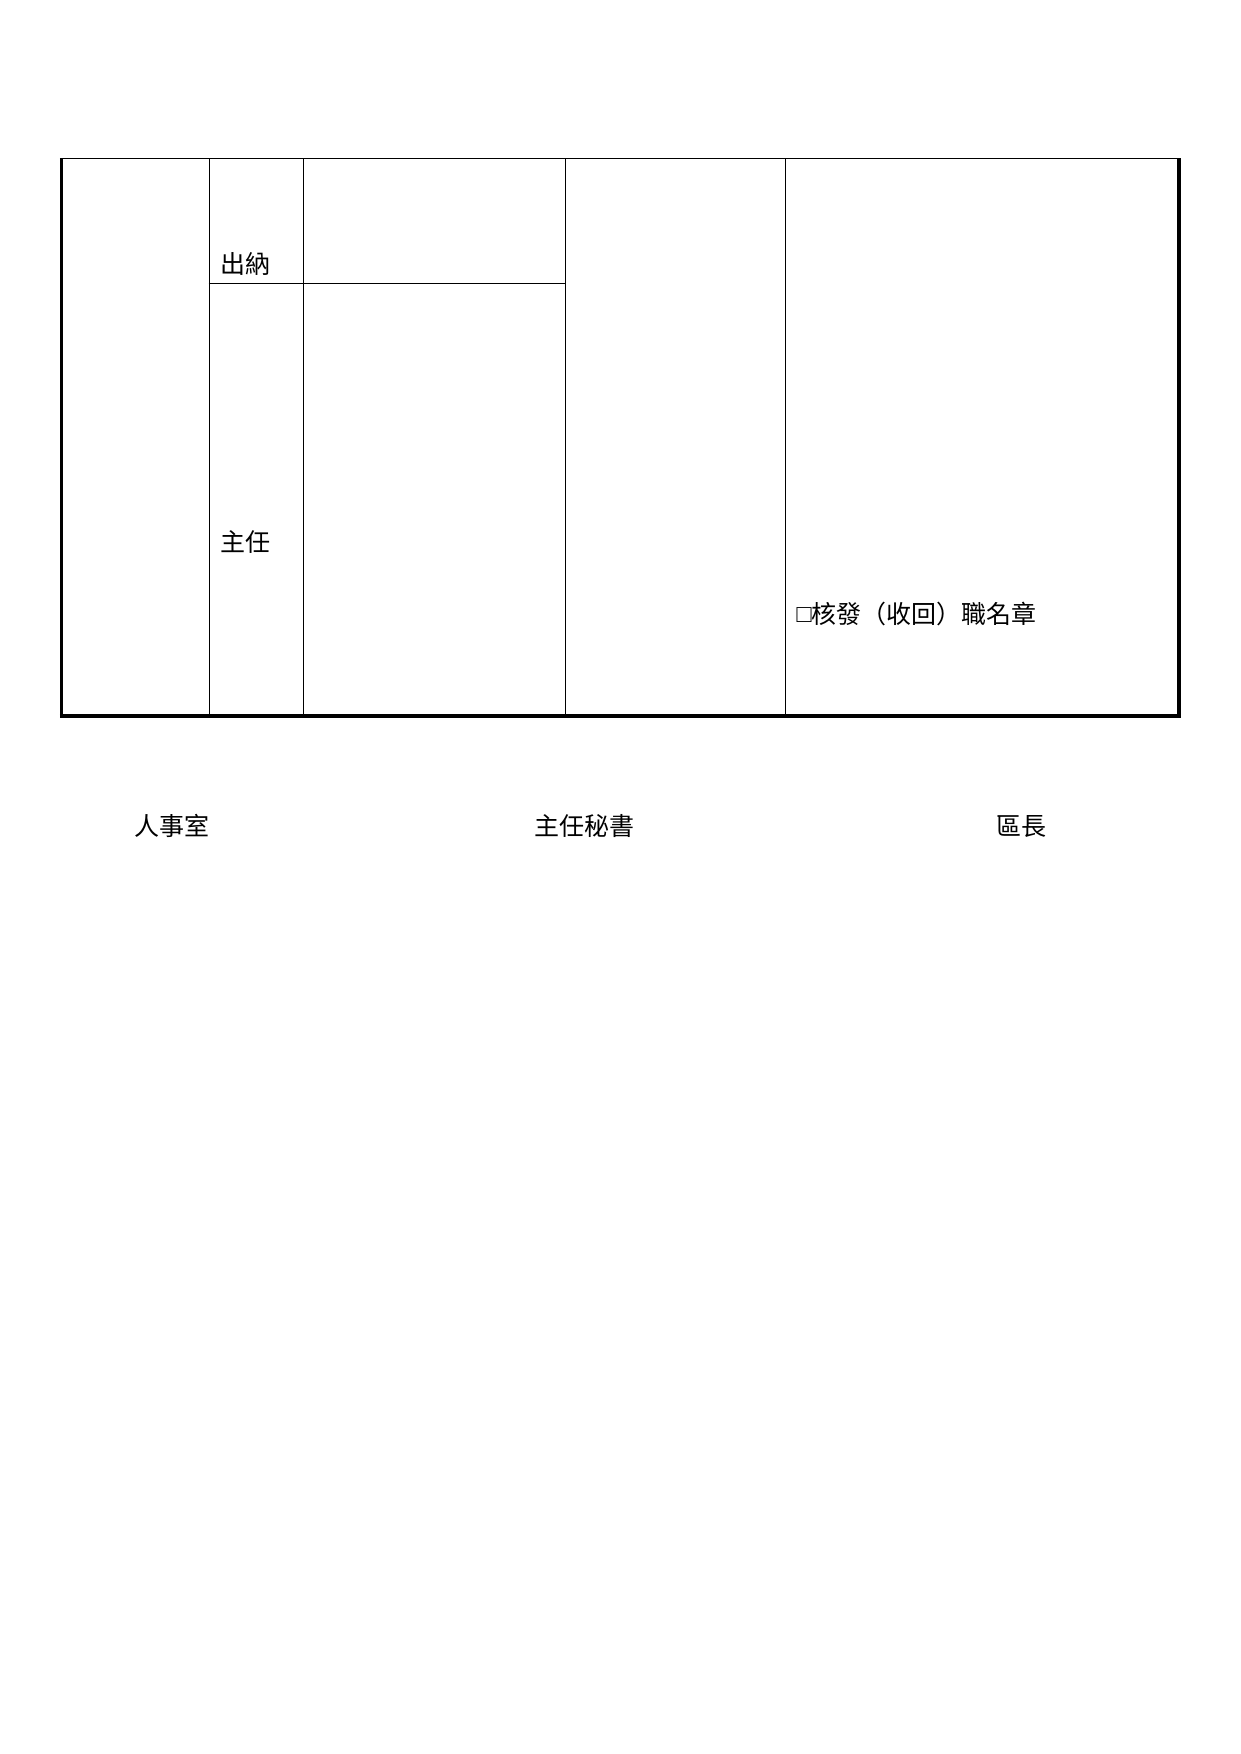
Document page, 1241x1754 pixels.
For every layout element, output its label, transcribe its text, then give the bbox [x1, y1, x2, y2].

table_cell □簽到簿 □核發（收回）職名章 □核發（收回）識別證 □離職證明書 [786, 159, 1177, 714]
table_cell 出納 [210, 159, 303, 283]
table_cell [63, 159, 209, 714]
table_cell 主任 [210, 284, 303, 714]
table_cell [304, 159, 565, 283]
table_cell [304, 284, 565, 714]
table_cell [566, 159, 785, 714]
text 人事室 主任秘書 區長 [59, 783, 1181, 846]
